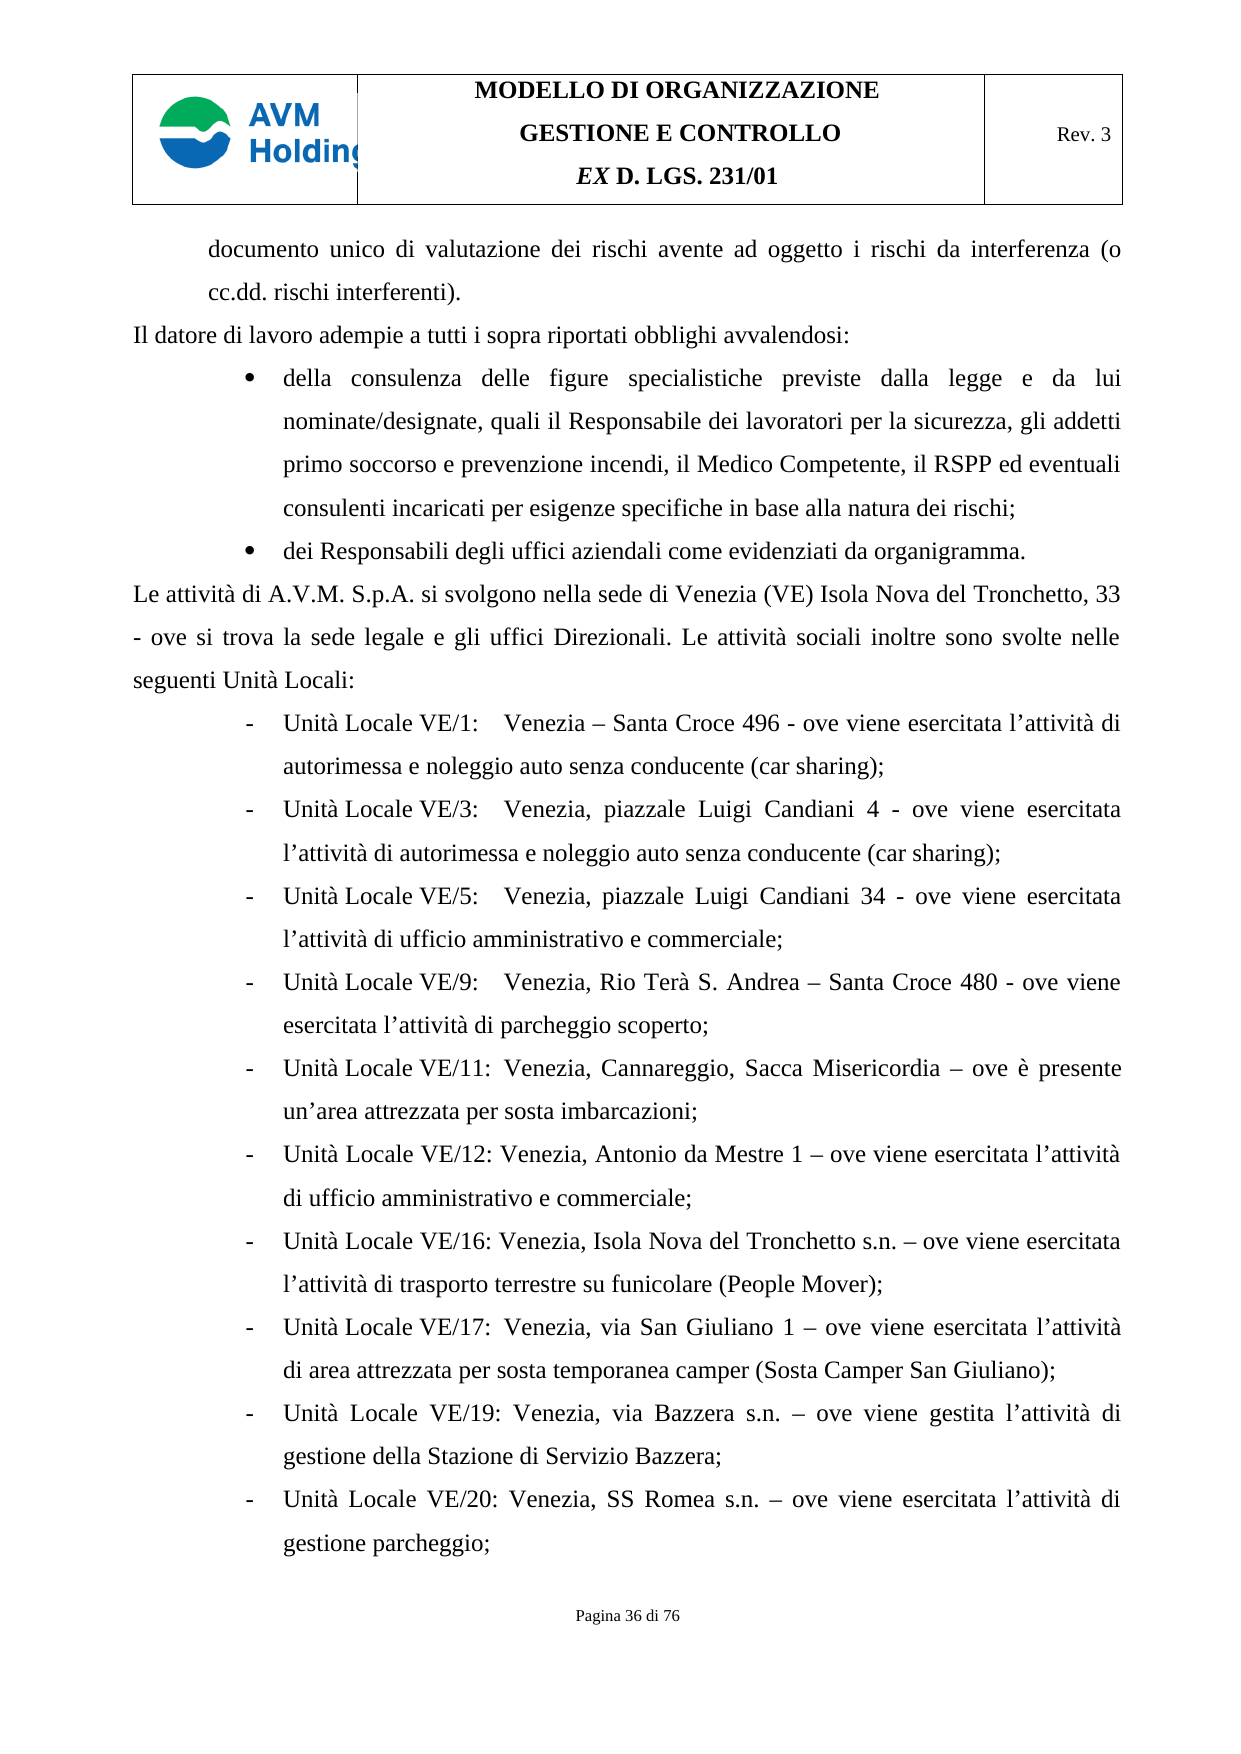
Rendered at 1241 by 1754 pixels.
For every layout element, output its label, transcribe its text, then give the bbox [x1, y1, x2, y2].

list Unità Locale VE/9: Venezia, Rio Terà S. Andrea – Santa Croce 480 - ove viene esercitata l’attività di parcheggio scoperto; [245, 967, 1122, 1039]
list Unità Locale VE/17: Venezia, via San Giuliano 1 – ove viene esercitata l’attività di area attrezzata per sosta temporanea camper (Sosta Camper San Giuliano); [245, 1312, 1122, 1384]
list Unità Locale VE/1: Venezia – Santa Croce 496 - ove viene esercitata l’attività di autorimessa e noleggio auto senza conducente (car sharing); [245, 708, 1122, 780]
list Unità Locale VE/16: Venezia, Isola Nova del Tronchetto s.n. – ove viene esercitata l’attività di trasporto terrestre su funicolare (People Mover); [245, 1226, 1122, 1298]
list dei Responsabili degli uffici aziendali come evidenziati da organigramma. [245, 536, 1122, 564]
list documento unico di valutazione dei rischi avente ad oggetto i rischi da interferenza (o cc.dd. rischi interferenti). [170, 234, 1122, 306]
list Unità Locale VE/3: Venezia, piazzale Luigi Candiani 4 - ove viene esercitata l’attività di autorimessa e noleggio auto senza conducente (car sharing); [245, 794, 1122, 866]
list Unità Locale VE/19: Venezia, via Bazzera s.n. – ove viene gestita l’attività di gestione della Stazione di Servizio Bazzera; [245, 1398, 1122, 1470]
list Unità Locale VE/11: Venezia, Cannareggio, Sacca Misericordia – ove è presente un’area attrezzata per sosta imbarcazioni; [245, 1053, 1122, 1125]
text Le attività di A.V.M. S.p.A. si svolgono nella sede di Venezia (VE) Isola Nova del Tronchetto, 33 - ove si trova la sede legale e gli uffici Direzionali. Le attività sociali inoltre sono svolte nelle seguenti Unità Locali: [133, 579, 1122, 694]
list Unità Locale VE/5: Venezia, piazzale Luigi Candiani 34 - ove viene esercitata l’attività di ufficio amministrativo e commerciale; [245, 881, 1122, 953]
list Unità Locale VE/20: Venezia, SS Romea s.n. – ove viene esercitata l’attività di gestione parcheggio; [245, 1484, 1122, 1556]
list della consulenza delle figure specialistiche previste dalla legge e da lui nominate/designate, quali il Responsabile dei lavoratori per la sicurezza, gli addetti primo soccorso e prevenzione incendi, il Medico Competente, il RSPP ed eventuali consulenti incaricati per esigenze specifiche in base alla natura dei rischi; [245, 363, 1122, 521]
list Unità Locale VE/12: Venezia, Antonio da Mestre 1 – ove viene esercitata l’attività di ufficio amministrativo e commerciale; [245, 1139, 1122, 1211]
text Il datore di lavoro adempie a tutti i sopra riportati obblighi avvalendosi: [133, 320, 1122, 349]
